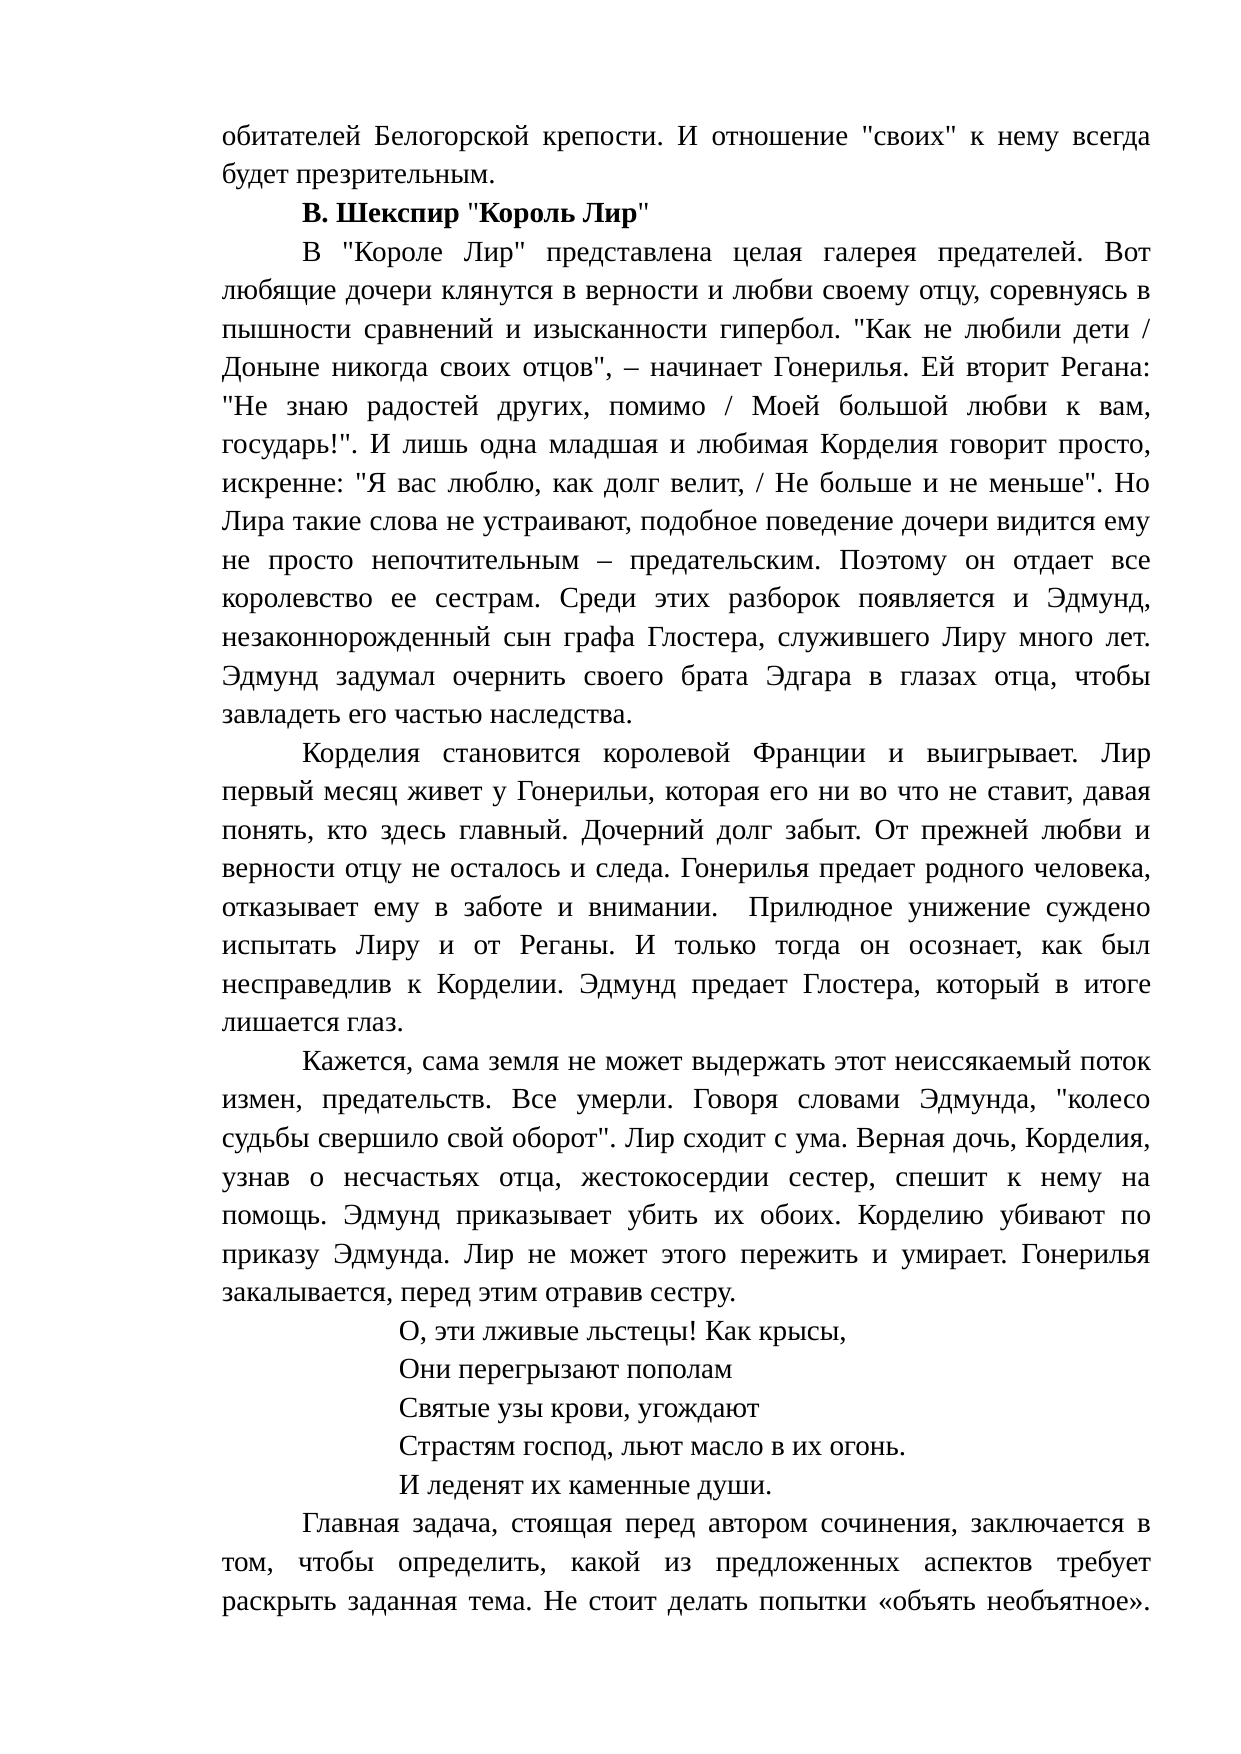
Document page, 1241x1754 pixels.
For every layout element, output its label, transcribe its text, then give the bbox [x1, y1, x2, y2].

text И леденят их каменные души. [222, 1467, 1152, 1501]
text обитателей Белогорской крепости. И отношение "своих" к нему всегда будет презрительным. [222, 118, 1152, 190]
text Страстям господ, льют масло в их огонь. [222, 1428, 1152, 1462]
text В. Шекспир "Король Лир" [222, 195, 1152, 229]
text Они перегрызают пополам [222, 1351, 1152, 1385]
text Кажется, сама земля не может выдержать этот неиссякаемый поток измен, предательств. Все умерли. Говоря словами Эдмунда, "колесо судьбы свершило свой оборот". Лир сходит с ума. Верная дочь, Корделия, узнав о несчастьях отца, жестокосердии сестер, спешит к нему на помощь. Эдмунд приказывает убить их обоих. Корделию убивают по приказу Эдмунда. Лир не может этого пережить и умирает. Гонерилья закалывается, перед этим отравив сестру. [222, 1043, 1152, 1308]
text В "Короле Лир" представлена целая галерея предателей. Вот любящие дочери клянутся в верности и любви своему отцу, соревнуясь в пышности сравнений и изысканности гипербол. "Как не любили дети / Доныне никогда своих отцов", – начинает Гонерилья. Ей вторит Регана: "Не знаю радостей других, помимо / Моей большой любви к вам, государь!". И лишь одна младшая и любимая Корделия говорит просто, искренне: "Я вас люблю, как долг велит, / Не больше и не меньше". Но Лира такие слова не устраивают, подобное поведение дочери видится ему не просто непочтительным – предательским. Поэтому он отдает все королевство ее сестрам. Среди этих разборок появляется и Эдмунд, незаконнорожденный сын графа Глостера, служившего Лиру много лет. Эдмунд задумал очернить своего брата Эдгара в глазах отца, чтобы завладеть его частью наследства. [222, 234, 1152, 730]
text О, эти лживые льстецы! Как крысы, [222, 1313, 1152, 1346]
text Главная задача, стоящая перед автором сочинения, заключается в том, чтобы определить, какой из предложенных аспектов требует раскрыть заданная тема. Не стоит делать попытки «объять необъятное». [222, 1506, 1152, 1616]
text Корделия становится королевой Франции и выигрывает. Лир первый месяц живет у Гонерильи, которая его ни во что не ставит, давая понять, кто здесь главный. Дочерний долг забыт. От прежней любви и верности отцу не осталось и следа. Гонерилья предает родного человека, отказывает ему в заботе и внимании. Прилюдное унижение суждено испытать Лиру и от Реганы. И только тогда он осознает, как был несправедлив к Корделии. Эдмунд предает Глостера, который в итоге лишается глаз. [222, 735, 1152, 1038]
text Святые узы крови, угождают [222, 1390, 1152, 1423]
